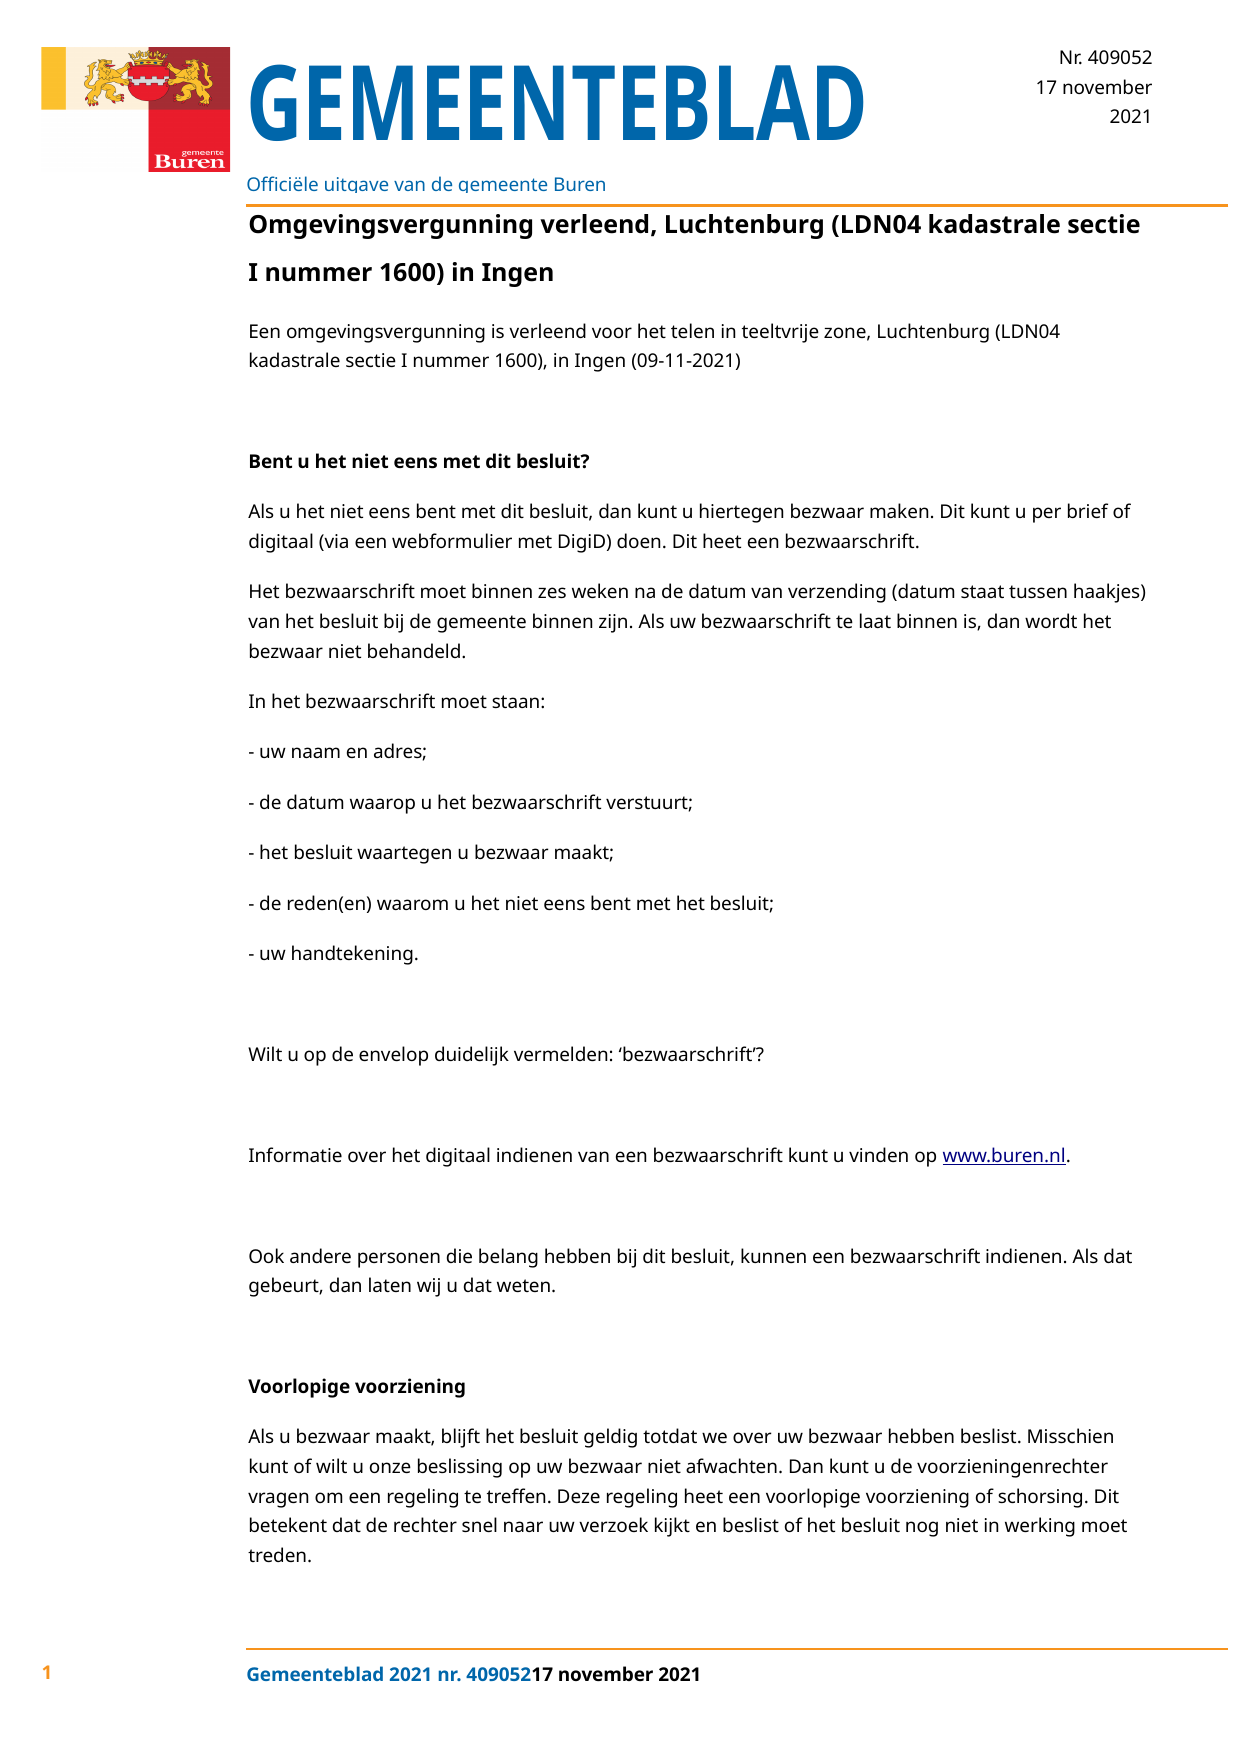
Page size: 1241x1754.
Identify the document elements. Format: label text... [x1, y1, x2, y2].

text Ook andere personen die belang hebben bij dit besluit, kunnen een bezwaarschrift indienen. Als dat gebeurt, dan laten wij u dat weten. [248, 1243, 1152, 1298]
text Bent u het niet eens met dit besluit? [248, 448, 1152, 474]
text Een omgevingsvergunning is verleend voor het telen in teeltvrije zone, Luchtenburg (LDN04 kadastrale sectie I nummer 1600), in Ingen (09-11-2021) [248, 318, 1152, 373]
text Als u het niet eens bent met dit besluit, dan kunt u hiertegen bezwaar maken. Dit kunt u per brief of digitaal (via een webformulier met DigiD) doen. Dit heet een bezwaarschrift. [248, 499, 1152, 554]
text Informatie over het digitaal indienen van een bezwaarschrift kunt u vinden op www.buren.nl. [248, 1142, 1152, 1168]
text Het bezwaarschrift moet binnen zes weken na de datum van verzending (datum staat tussen haakjes) van het besluit bij de gemeente binnen zijn. Als uw bezwaarschrift te laat binnen is, dan wordt het bezwaar niet behandeld. [248, 579, 1152, 664]
text Omgevingsvergunning verleend, Luchtenburg (LDN04 kadastrale sectie I nummer 1600) in Ingen [248, 207, 1152, 288]
text - uw handtekening. [248, 940, 1152, 966]
text Wilt u op de envelop duidelijk vermelden: ‘bezwaarschrift’? [248, 1041, 1152, 1067]
text - de reden(en) waarom u het niet eens bent met het besluit; [248, 890, 1152, 916]
text Voorlopige voorziening [248, 1373, 1152, 1399]
text - uw naam en adres; [248, 739, 1152, 764]
picture [41, 47, 231, 172]
text - het besluit waartegen u bezwaar maakt; [248, 839, 1152, 865]
text In het bezwaarschrift moet staan: [248, 688, 1152, 714]
text Als u bezwaar maakt, blijft het besluit geldig totdat we over uw bezwaar hebben beslist. Misschien kunt of wilt u onze beslissing op uw bezwaar niet afwachten. Dan kunt u de voorzieningenrechter vragen om een regeling te treffen. Deze regeling heet een voorlopige voorziening of schorsing. Dit betekent dat de rechter snel naar uw verzoek kijkt en beslist of het besluit nog niet in werking moet treden. [248, 1424, 1152, 1568]
text - de datum waarop u het bezwaarschrift verstuurt; [248, 789, 1152, 815]
